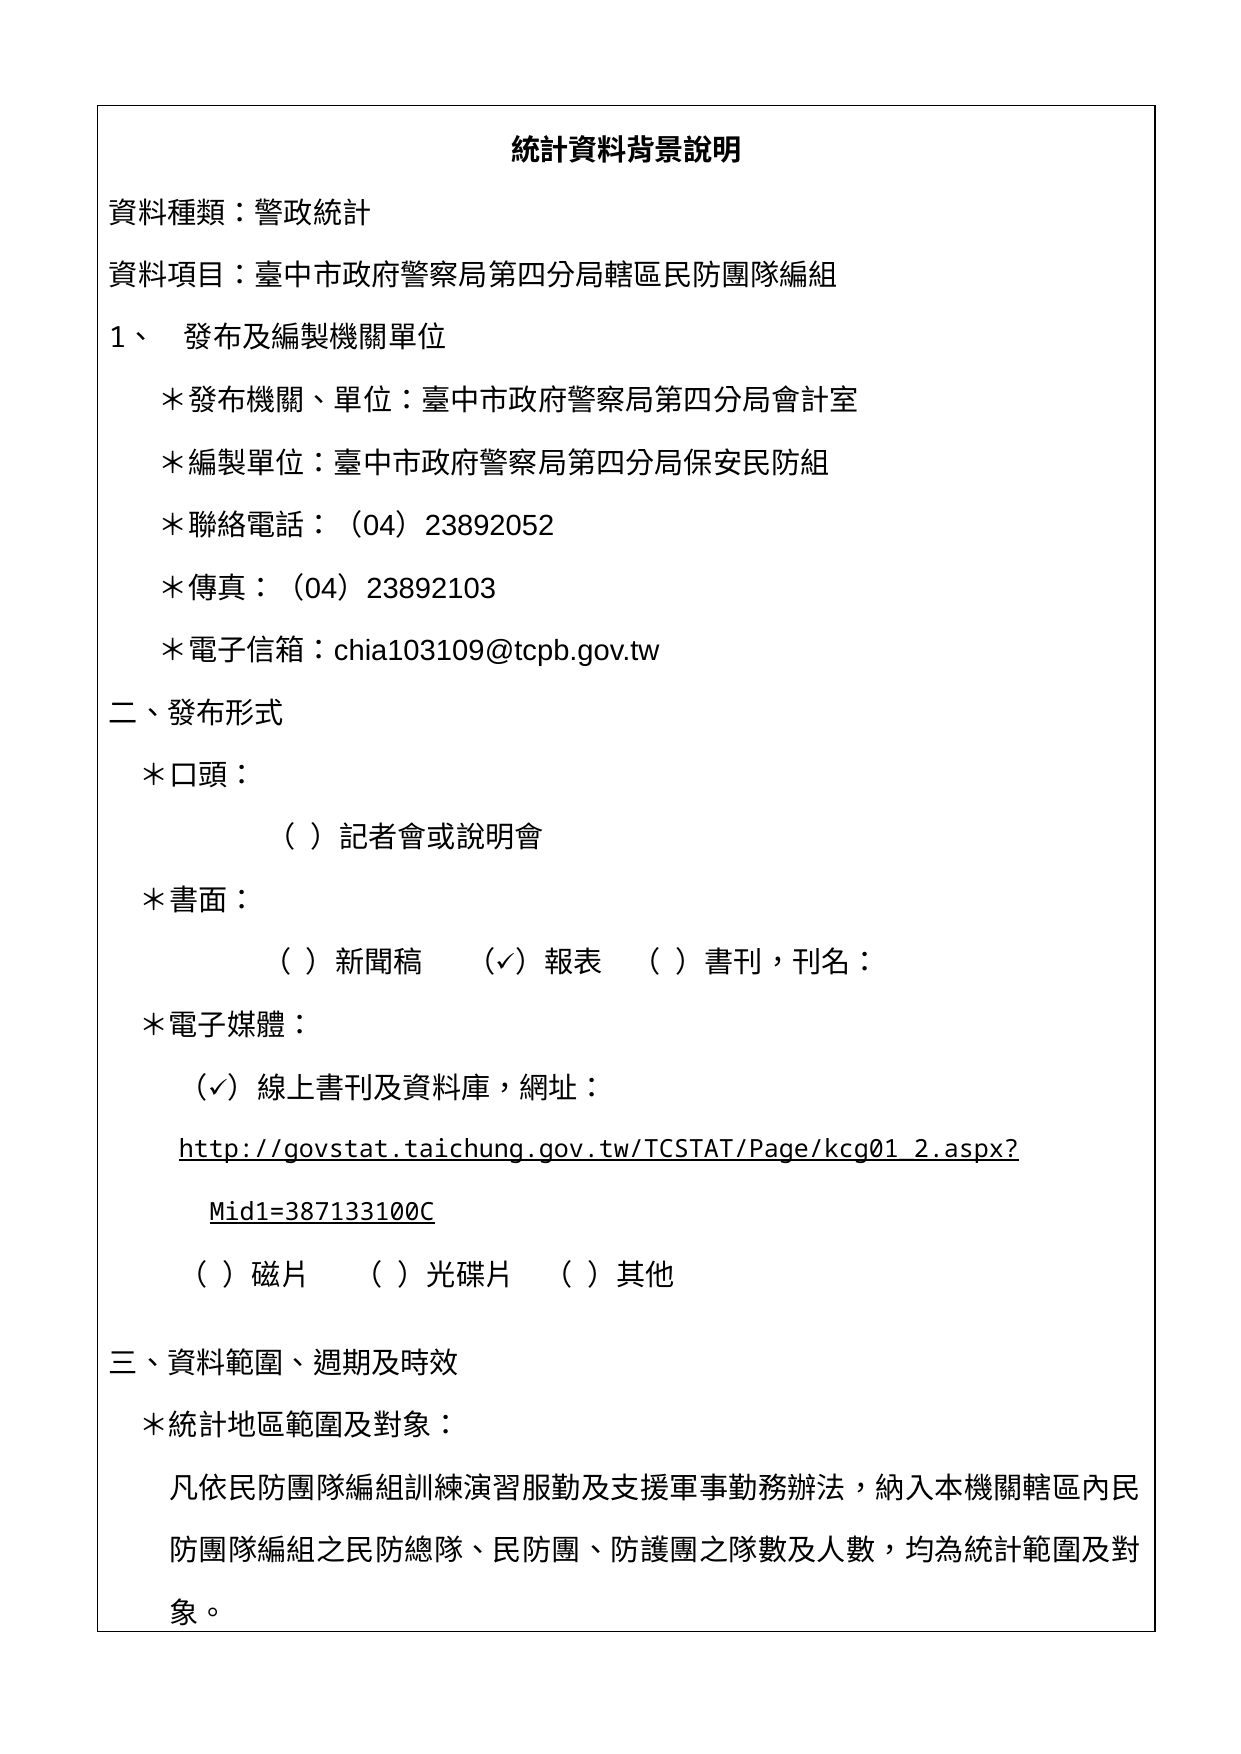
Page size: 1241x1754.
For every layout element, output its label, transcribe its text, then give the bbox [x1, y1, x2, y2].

table_header 統計資料背景說明 資料種類：警政統計 資料項目：臺中市政府警察局第四分局轄區民防團隊編組 發布及編製機關單位 ＊發布機關、單位：臺中市政府警察局第四分局會計室 ＊編製單位：臺中市政府警察局第四分局保安民防組 ＊聯絡電話：（04）23892052 ＊傳真：（04）23892103 ＊電子信箱：chia103109@tcpb.gov.tw 二、發布形式 口頭： （ ）記者會或說明會 書面： （ ）新聞稿 （P）報表 （ ）書刊，刊名： ＊電子媒體： （P）線上書刊及資料庫，網址： http://govstat.taichung.gov.tw/TCSTAT/Page/kcg01_2.aspx?Mid1=387133100C （ ）磁片 （ ）光碟片 （ ）其他 三、資料範圍、週期及時效 ＊統計地區範圍及對象： 凡依民防團隊編組訓練演習服勤及支援軍事勤務辦法，納入本機關轄區內民防團隊編組之民防總隊、民防團、防護團之隊數及人數，均為統計範圍及對象。 [98, 106, 1154, 1631]
